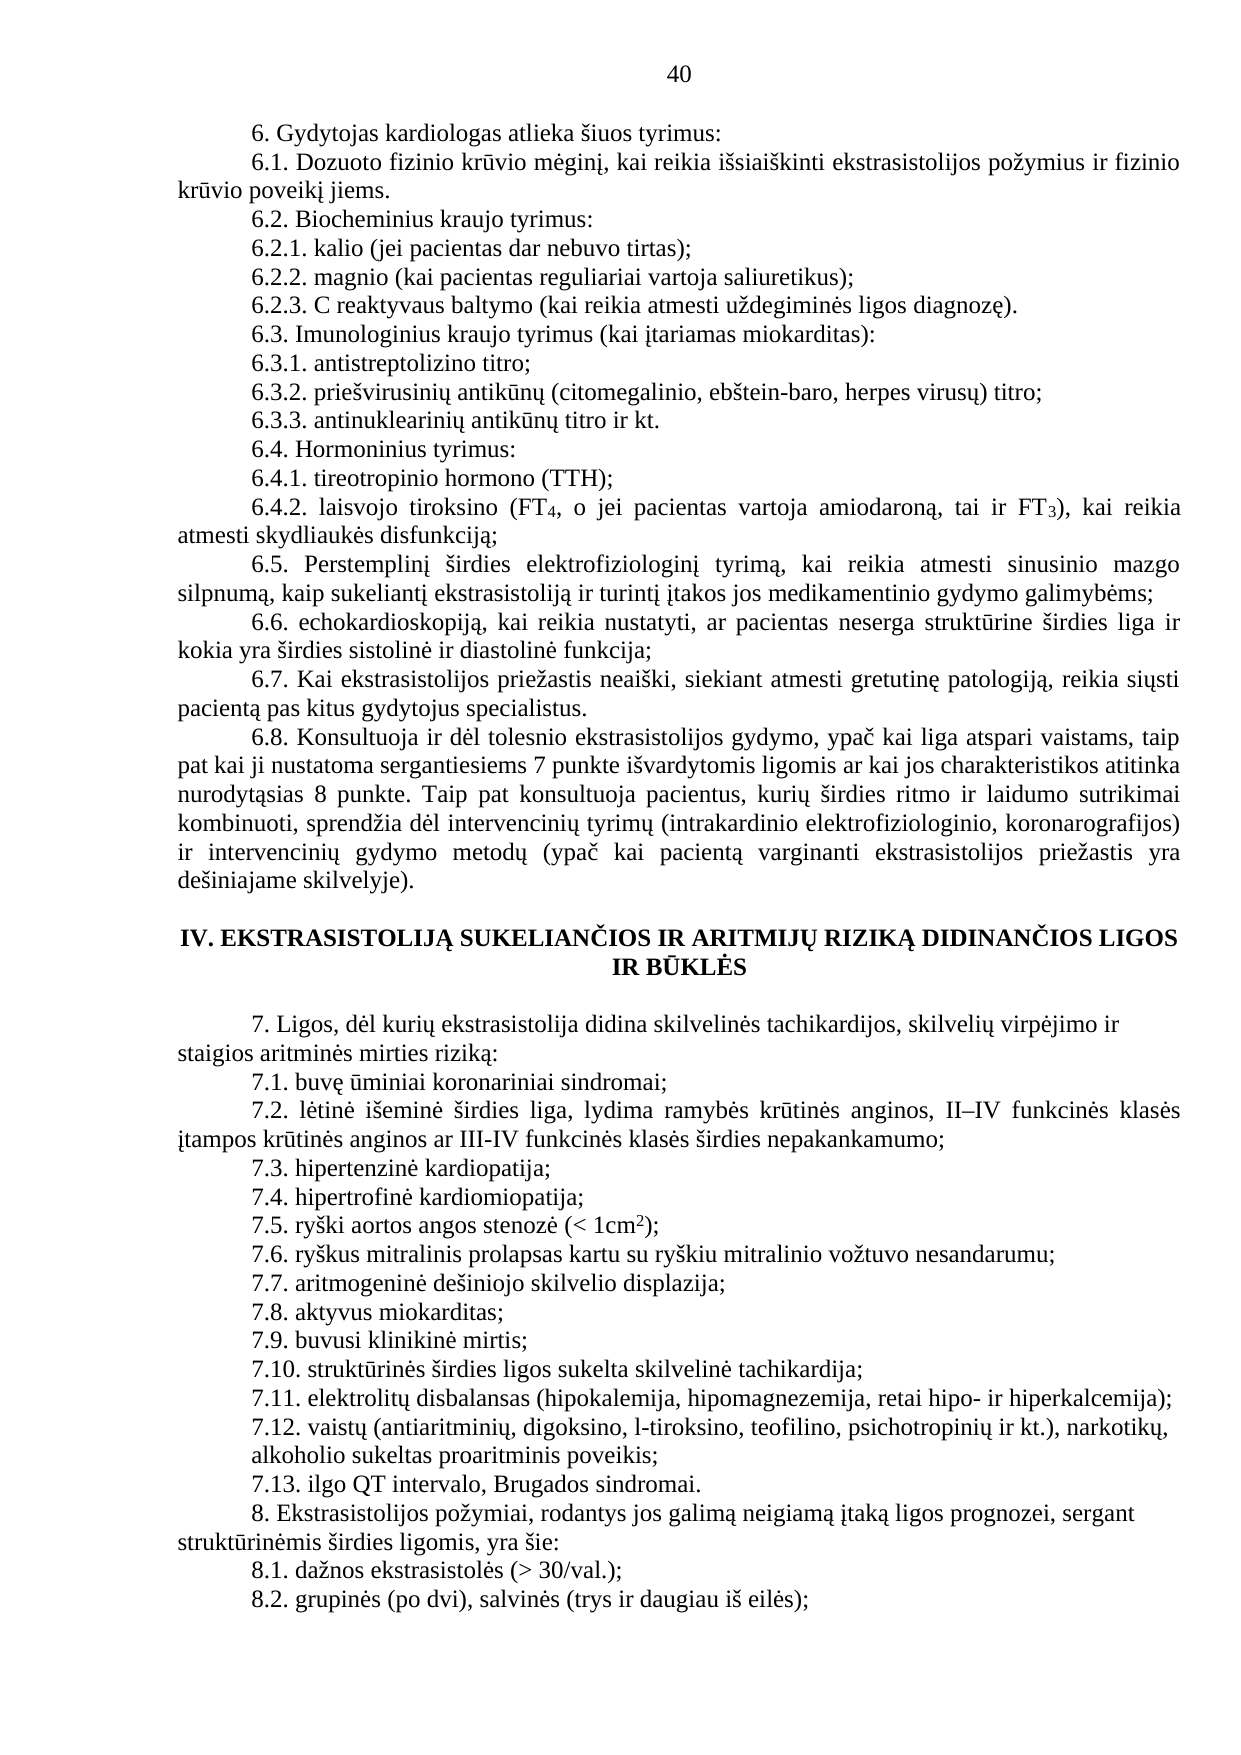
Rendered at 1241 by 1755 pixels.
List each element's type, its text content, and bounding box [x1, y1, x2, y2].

text 7.2. lėtinė išeminė širdies liga, lydima ramybės krūtinės anginos, II–IV funkcinės klasės įtampos krūtinės anginos ar III-IV funkcinės klasės širdies nepakankamumo; [177, 1096, 1181, 1153]
text 7.7. aritmogeninė dešiniojo skilvelio displazija; [177, 1268, 1181, 1297]
text 7.1. buvę ūminiai koronariniai sindromai; [177, 1067, 1181, 1096]
text 7.12. vaistų (antiaritminių, digoksino, l-tiroksino, teofilino, psichotropinių ir kt.), narkotikų, [177, 1412, 1181, 1441]
text 6.8. Konsultuoja ir dėl tolesnio ekstrasistolijos gydymo, ypač kai liga atspari vaistams, taip pat kai ji nustatoma sergantiesiems 7 punkte išvardytomis ligomis ar kai jos charakteristikos atitinka nurodytąsias 8 punkte. Taip pat konsultuoja pacientus, kurių širdies ritmo ir laidumo sutrikimai kombinuoti, sprendžia dėl intervencinių tyrimų (intrakardinio elektrofiziologinio, koronarografijos) ir intervencinių gydymo metodų (ypač kai pacientą varginanti ekstrasistolijos priežastis yra dešiniajame skilvelyje). [177, 722, 1181, 894]
text 6.7. Kai ekstrasistolijos priežastis neaiški, siekiant atmesti gretutinę patologiją, reikia siųsti pacientą pas kitus gydytojus specialistus. [177, 664, 1181, 722]
text 6.2.2. magnio (kai pacientas reguliariai vartoja saliuretikus); [177, 262, 1181, 291]
text 6.2.1. kalio (jei pacientas dar nebuvo tirtas); [177, 233, 1181, 262]
text 7.9. buvusi klinikinė mirtis; [177, 1326, 1181, 1354]
text 7.3. hipertenzinė kardiopatija; [177, 1153, 1181, 1182]
text 6.3. Imunologinius kraujo tyrimus (kai įtariamas miokarditas): [177, 319, 1181, 348]
text 6.4.1. tireotropinio hormono (TTH); [177, 463, 1181, 492]
text 6.1. Dozuoto fizinio krūvio mėginį, kai reikia išsiaiškinti ekstrasistolijos požymius ir fizinio krūvio poveikį jiems. [177, 147, 1181, 204]
text 6.3.2. priešvirusinių antikūnų (citomegalinio, ebštein-baro, herpes virusų) titro; [177, 377, 1181, 406]
text alkoholio sukeltas proaritminis poveikis; [177, 1441, 1181, 1469]
text IV. EKSTRASISTOLIJĄ SUKELIANČIOS IR ARITMIJŲ RIZIKĄ DIDINANČIOS LIGOS IR BŪKLĖS [177, 923, 1181, 981]
text 6.5. Perstemplinį širdies elektrofiziologinį tyrimą, kai reikia atmesti sinusinio mazgo silpnumą, kaip sukeliantį ekstrasistoliją ir turintį įtakos jos medikamentinio gydymo galimybėms; [177, 549, 1181, 607]
text 7.11. elektrolitų disbalansas (hipokalemija, hipomagnezemija, retai hipo- ir hiperkalcemija); [177, 1383, 1181, 1412]
text 6.6. echokardioskopiją, kai reikia nustatyti, ar pacientas neserga struktūrine širdies liga ir kokia yra širdies sistolinė ir diastolinė funkcija; [177, 607, 1181, 664]
text 8.2. grupinės (po dvi), salvinės (trys ir daugiau iš eilės); [177, 1584, 1181, 1613]
text 7.6. ryškus mitralinis prolapsas kartu su ryškiu mitralinio vožtuvo nesandarumu; [177, 1239, 1181, 1268]
text 6.2.3. C reaktyvaus baltymo (kai reikia atmesti uždegiminės ligos diagnozę). [177, 291, 1181, 319]
text 6.3.1. antistreptolizino titro; [177, 348, 1181, 377]
text 6.4. Hormoninius tyrimus: [177, 434, 1181, 463]
text 6.2. Biocheminius kraujo tyrimus: [177, 204, 1181, 233]
text 6.4.2. laisvojo tiroksino (FT4, o jei pacientas vartoja amiodaroną, tai ir FT3), kai reikia atmesti skydliaukės disfunkciją; [177, 492, 1181, 549]
text 7. Ligos, dėl kurių ekstrasistolija didina skilvelinės tachikardijos, skilvelių virpėjimo ir staigios aritminės mirties riziką: [177, 1009, 1181, 1067]
text 6.3.3. antinuklearinių antikūnų titro ir kt. [177, 406, 1181, 434]
text 7.8. aktyvus miokarditas; [177, 1297, 1181, 1326]
text 7.4. hipertrofinė kardiomiopatija; [177, 1182, 1181, 1211]
text 7.10. struktūrinės širdies ligos sukelta skilvelinė tachikardija; [177, 1354, 1181, 1383]
text 6. Gydytojas kardiologas atlieka šiuos tyrimus: [177, 118, 1181, 147]
text 7.5. ryški aortos angos stenozė (< 1cm2); [177, 1211, 1181, 1239]
text 7.13. ilgo QT intervalo, Brugados sindromai. [177, 1469, 1181, 1498]
text 8.1. dažnos ekstrasistolės (> 30/val.); [177, 1556, 1181, 1584]
text 8. Ekstrasistolijos požymiai, rodantys jos galimą neigiamą įtaką ligos prognozei, sergant struktūrinėmis širdies ligomis, yra šie: [177, 1498, 1181, 1556]
